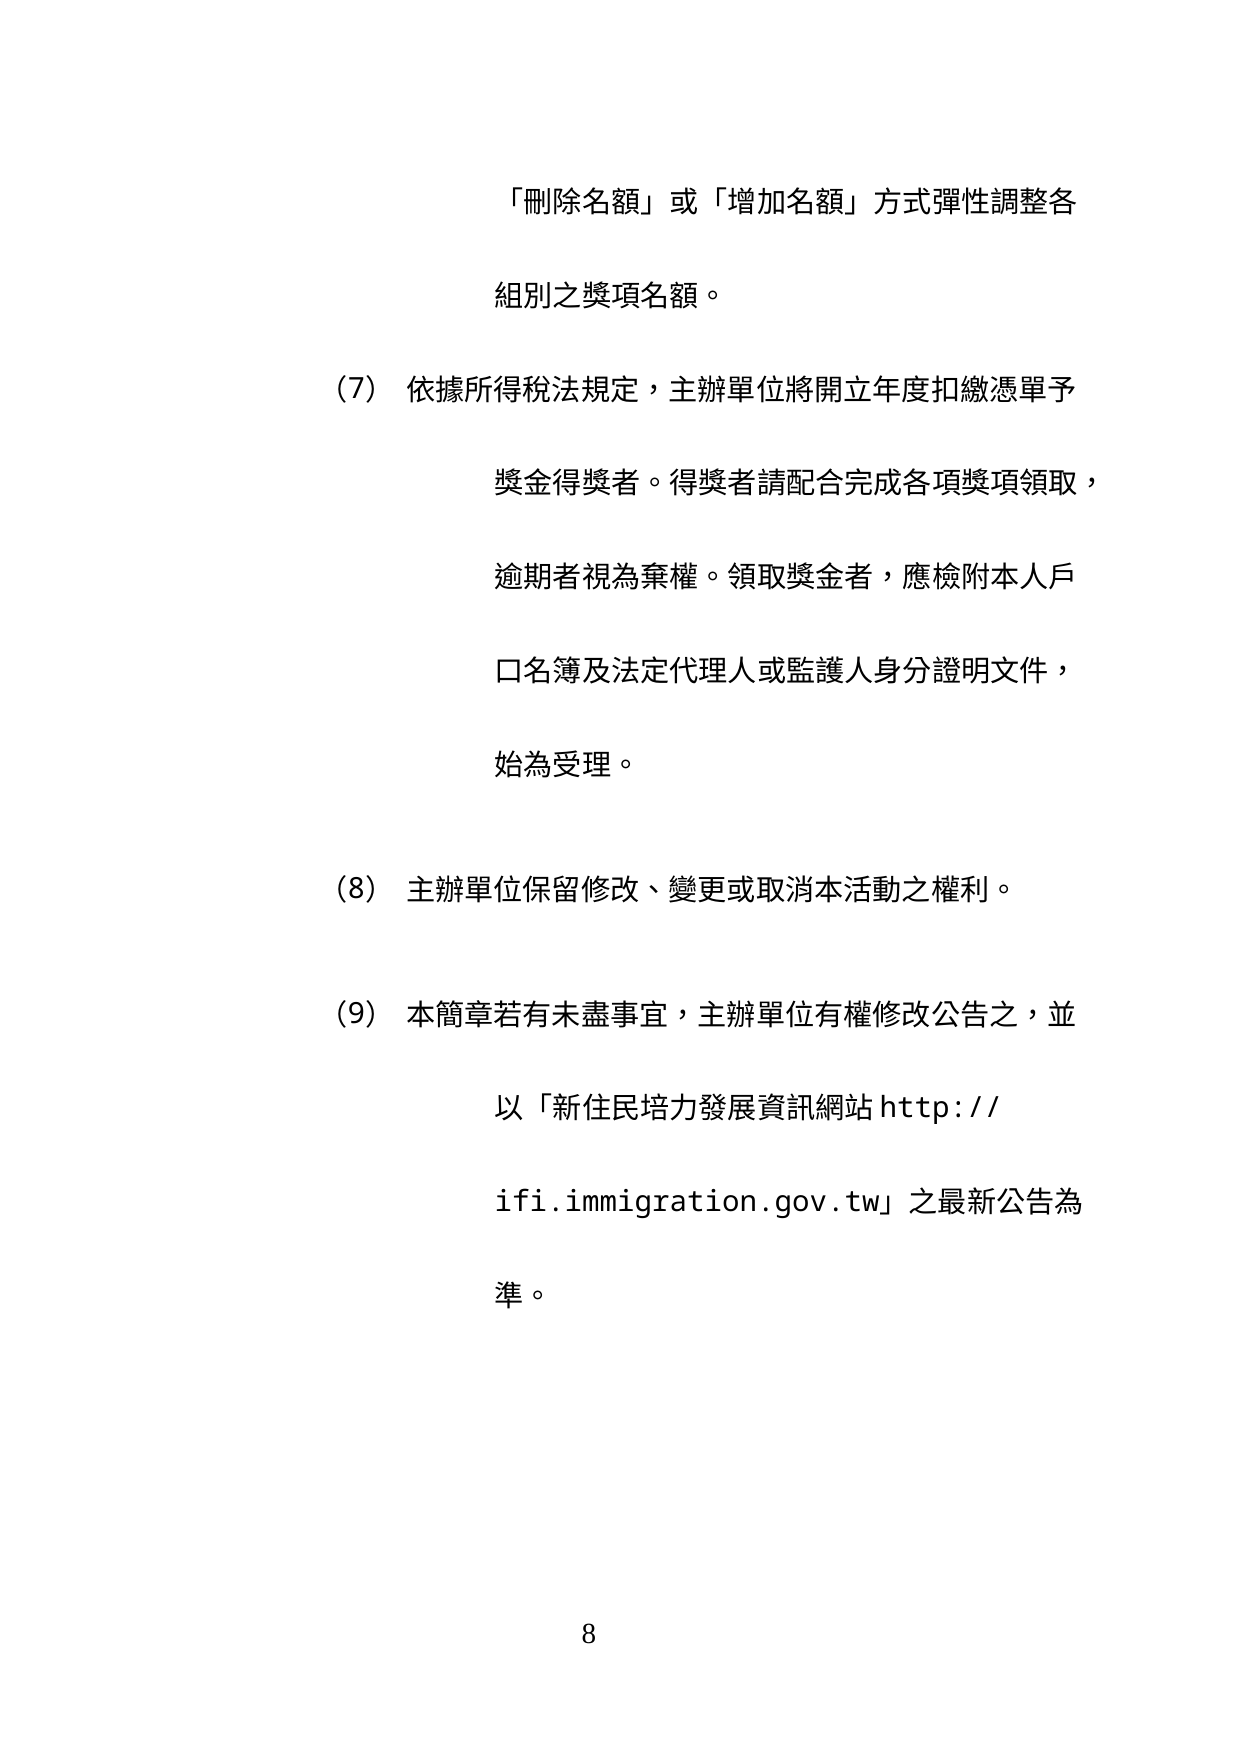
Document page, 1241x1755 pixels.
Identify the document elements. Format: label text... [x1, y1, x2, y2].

list 主辦單位保留修改、變更或取消本活動之權利。 [318, 846, 1098, 908]
list 本簡章若有未盡事宜，主辦單位有權修改公告之，並以「新住民培力發展資訊網站http://ifi.immigration.gov.tw」之最新公告為準。 [318, 971, 1098, 1314]
list 「刪除名額」或「增加名額」方式彈性調整各組別之獎項名額。 [318, 158, 1098, 314]
list 依據所得稅法規定，主辦單位將開立年度扣繳憑單予獎金得獎者。得獎者請配合完成各項獎項領取，逾期者視為棄權。領取獎金者，應檢附本人戶口名簿及法定代理人或監護人身分證明文件，始為受理。 [318, 346, 1098, 783]
